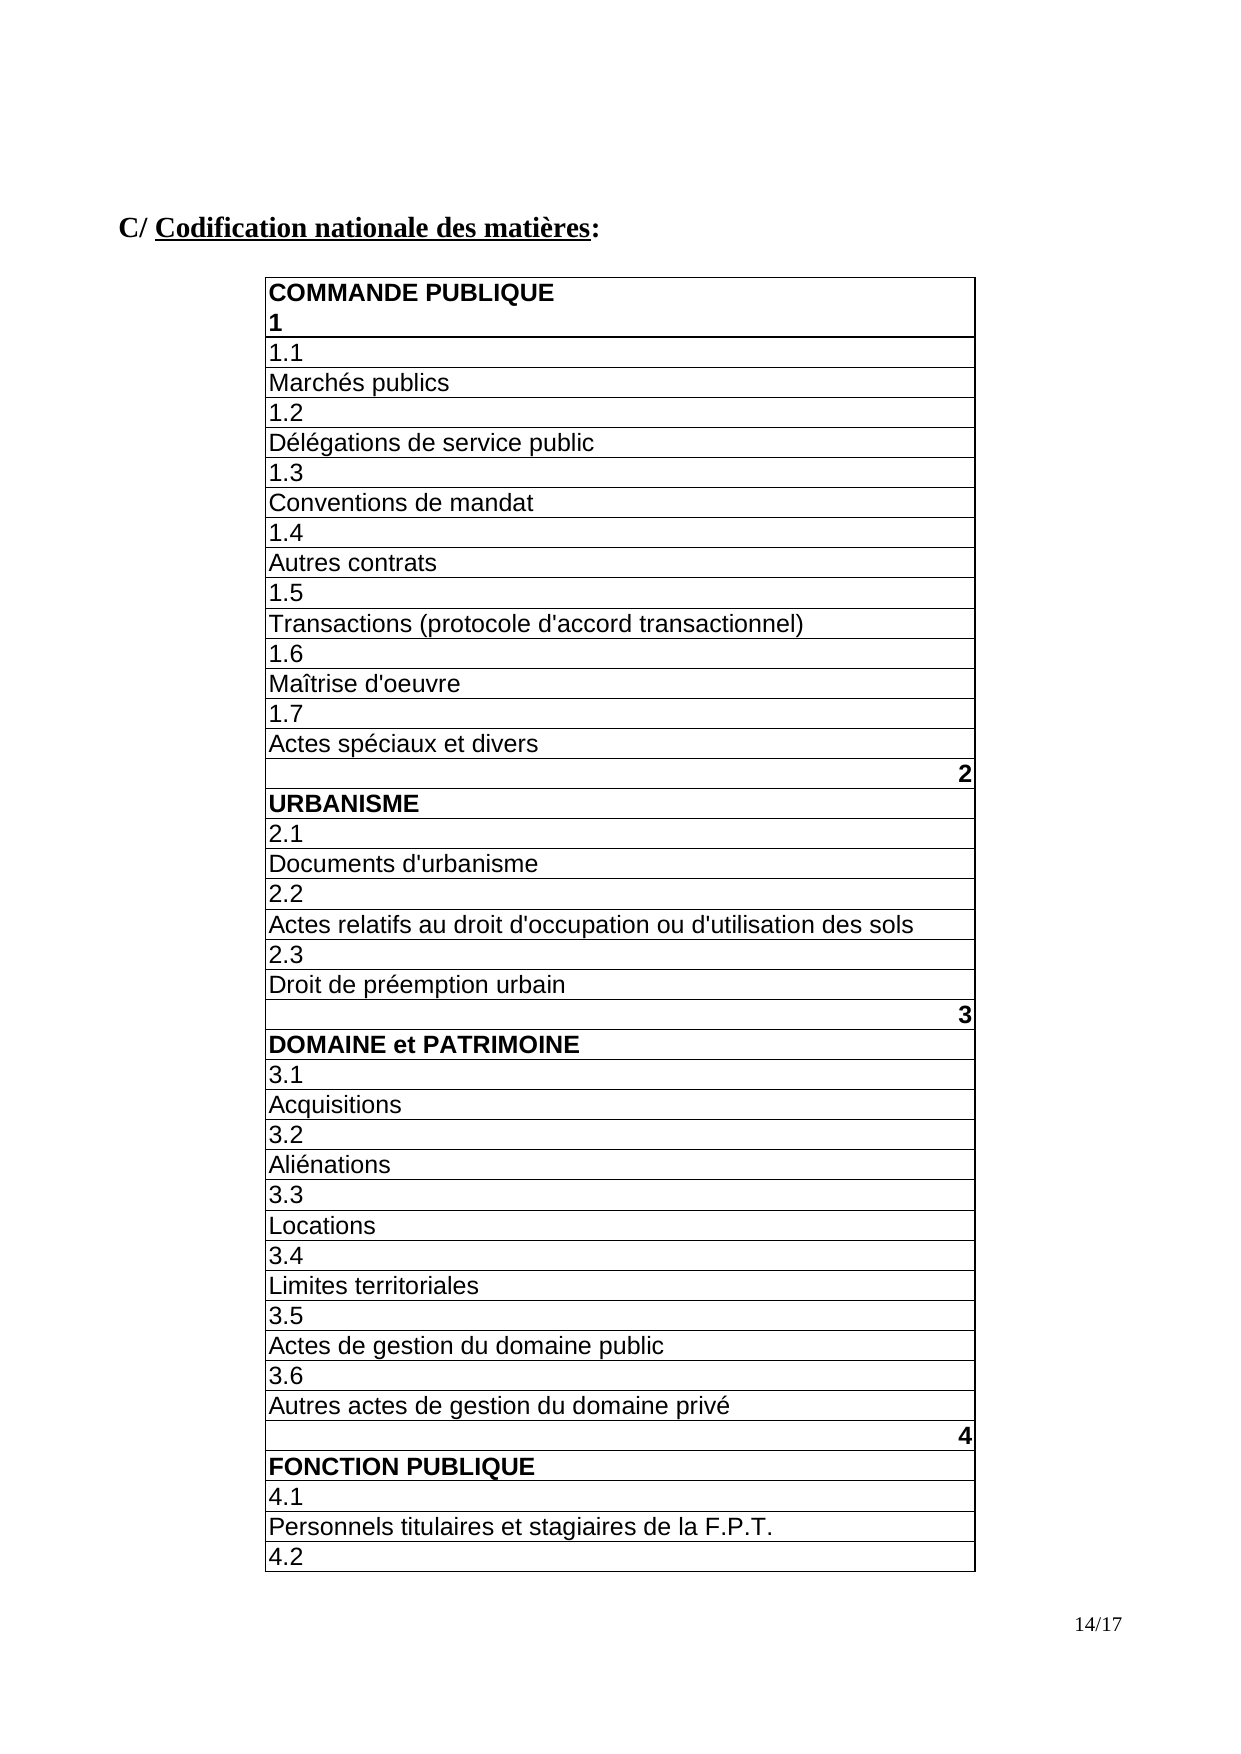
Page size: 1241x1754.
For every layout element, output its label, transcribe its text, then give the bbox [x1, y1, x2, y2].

table_cell Transactions (protocole d'accord transactionnel) [266, 609, 974, 637]
table_cell Acquisitions [266, 1090, 974, 1119]
table_cell 4.2 [266, 1542, 974, 1571]
table_cell 3.1 [266, 1060, 974, 1089]
table_cell 1.2 [266, 398, 974, 427]
table_cell Actes relatifs au droit d'occupation ou d'utilisation des sols [266, 910, 974, 938]
text C/ Codification nationale des matières: [118, 210, 1122, 244]
table_cell Autres contrats [266, 548, 974, 577]
table_cell Droit de préemption urbain [266, 970, 974, 999]
table_cell 2.2 [266, 879, 974, 908]
table_cell Maîtrise d'oeuvre [266, 669, 974, 698]
table_cell 2.1 [266, 819, 974, 848]
table_cell FONCTION PUBLIQUE [266, 1451, 974, 1480]
table_cell Limites territoriales [266, 1271, 974, 1300]
table_cell 1.6 [266, 639, 974, 668]
table_cell Marchés publics [266, 368, 974, 397]
table_cell Actes de gestion du domaine public [266, 1331, 974, 1360]
table_cell 4.1 [266, 1481, 974, 1511]
table_cell 3 [266, 1000, 974, 1029]
table_header COMMANDE PUBLIQUE 1 [266, 278, 974, 336]
table_cell 3.6 [266, 1361, 974, 1390]
table_cell 1.3 [266, 458, 974, 487]
table_cell Documents d'urbanisme [266, 849, 974, 878]
table_cell 3.2 [266, 1120, 974, 1149]
table_cell 1.1 [266, 338, 974, 367]
table_cell 1.5 [266, 578, 974, 607]
table_cell Autres actes de gestion du domaine privé [266, 1391, 974, 1420]
table_cell 1.7 [266, 699, 974, 728]
table_cell URBANISME [266, 789, 974, 818]
table_cell 1.4 [266, 518, 974, 547]
table_cell 2.3 [266, 940, 974, 969]
table_cell Délégations de service public [266, 428, 974, 457]
table_cell Locations [266, 1211, 974, 1239]
table_cell Actes spéciaux et divers [266, 729, 974, 758]
table_cell 4 [266, 1421, 974, 1450]
table_cell 3.4 [266, 1241, 974, 1270]
table_cell Conventions de mandat [266, 488, 974, 517]
table_cell Aliénations [266, 1150, 974, 1179]
table_cell Personnels titulaires et stagiaires de la F.P.T. [266, 1512, 974, 1541]
table_cell 2 [266, 759, 974, 788]
table_cell DOMAINE et PATRIMOINE [266, 1030, 974, 1059]
table_cell 3.3 [266, 1180, 974, 1209]
table_cell 3.5 [266, 1301, 974, 1330]
